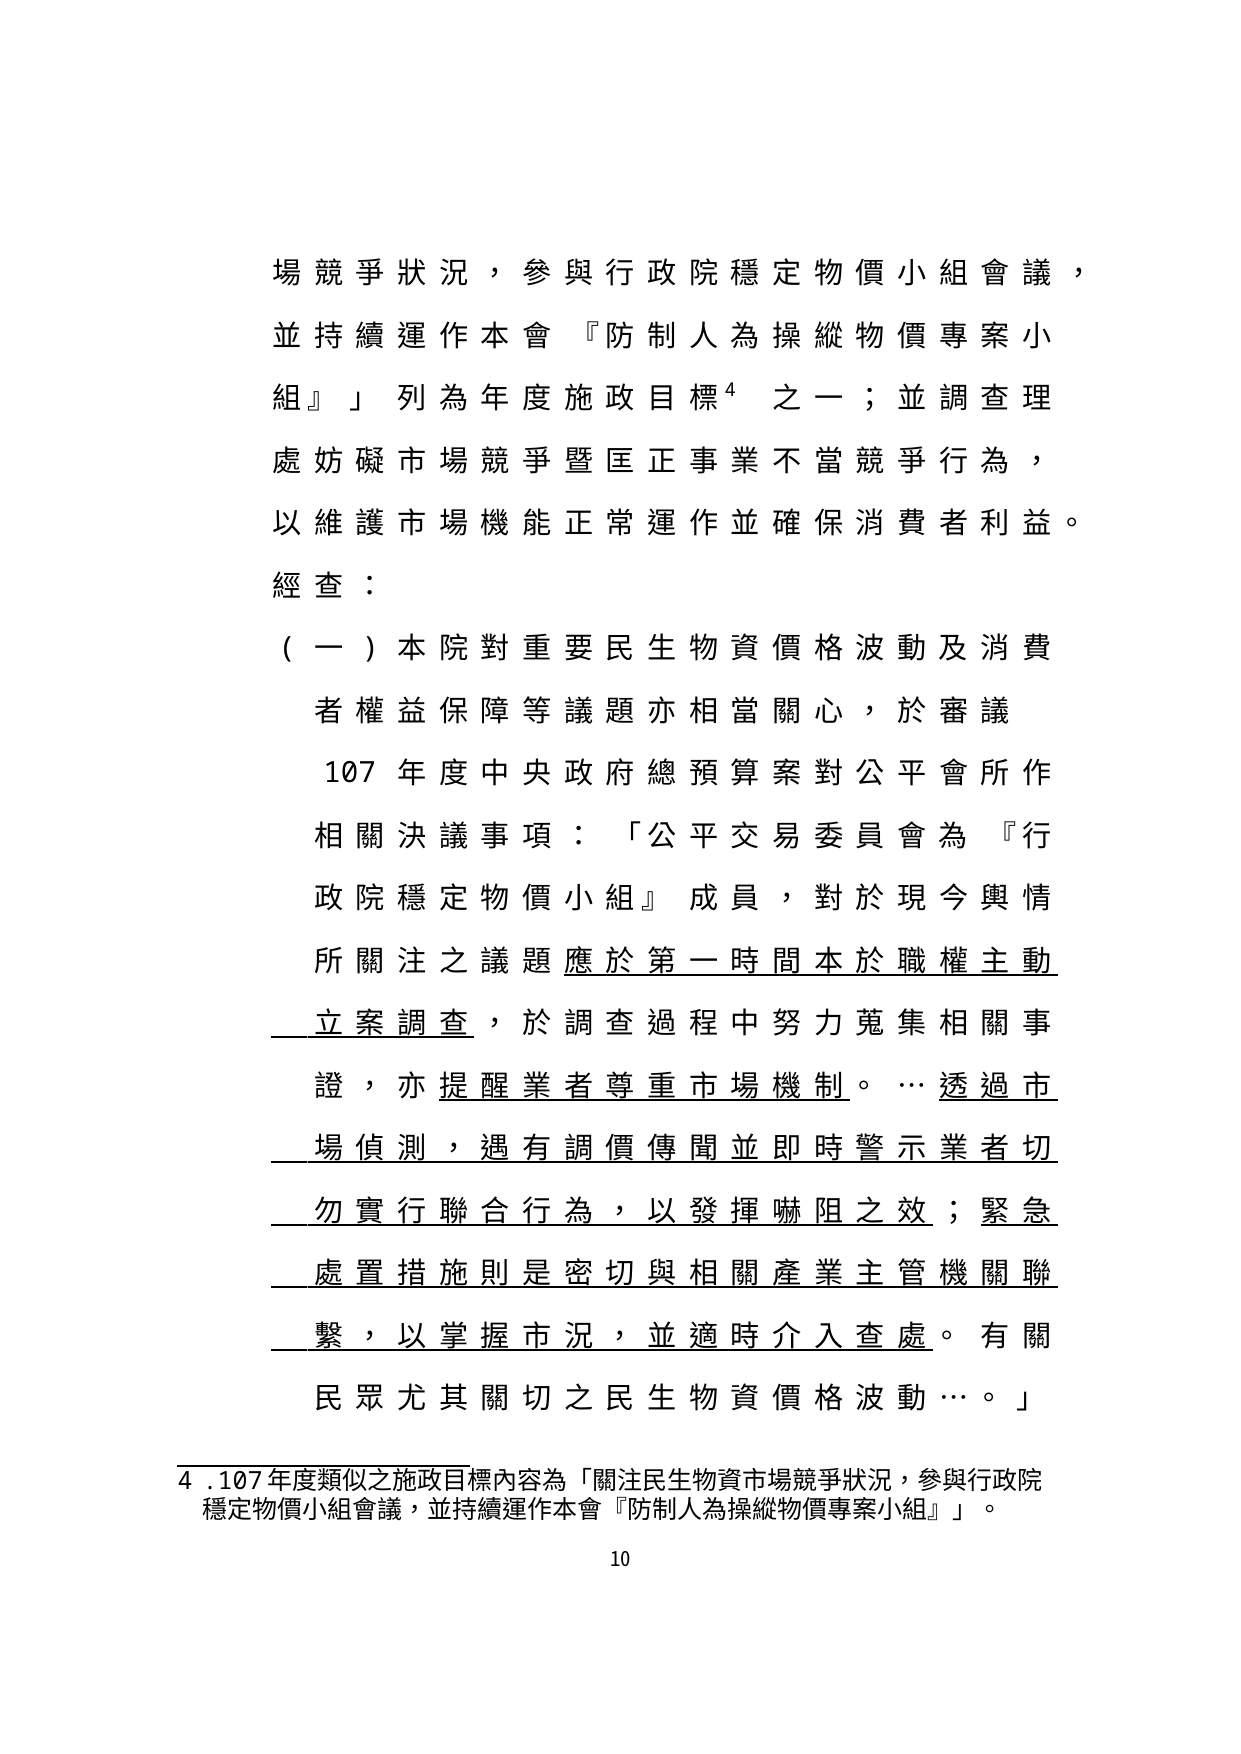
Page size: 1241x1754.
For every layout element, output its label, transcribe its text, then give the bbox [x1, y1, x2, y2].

text .107年度類似之施政目標內容為「關注民生物資市場競爭狀況，參與行政院穩定物價小組會議，並持續運作本會『防制人為操縱物價專案小組』」。 [177, 1466, 1063, 1525]
text 公平會107年度賡續將「關注民生物資市場競爭狀況，參與行政院穩定物價小組會議，並持續運作本會『防制人為操縱物價專案小組』」列為年度施政目標之一；並調查理處妨礙市場競爭暨匡正事業不當競爭行為，以維護市場機能正常運作並確保消費者利益。經查： [242, 229, 1058, 604]
text (一)本院對重要民生物資價格波動及消費者權益保障等議題亦相當關心，於審議107年度中央政府總預算案對公平會所作相關決議事項：「公平交易委員會為『行政院穩定物價小組』成員，對於現今輿情所關注之議題應於第一時間本於職權主動立案調查，於調查過程中努力蒐集相關事證，亦提醒業者尊重市場機制。…透過市場偵測，遇有調價傳聞並即時警示業者切勿實行聯合行為，以發揮嚇阻之效；緊急處置措施則是密切與相關產業主管機關聯繫，以掌握市況，並適時介入查處。有關民眾尤其關切之民生物資價格波動…。」 [242, 604, 1058, 1417]
